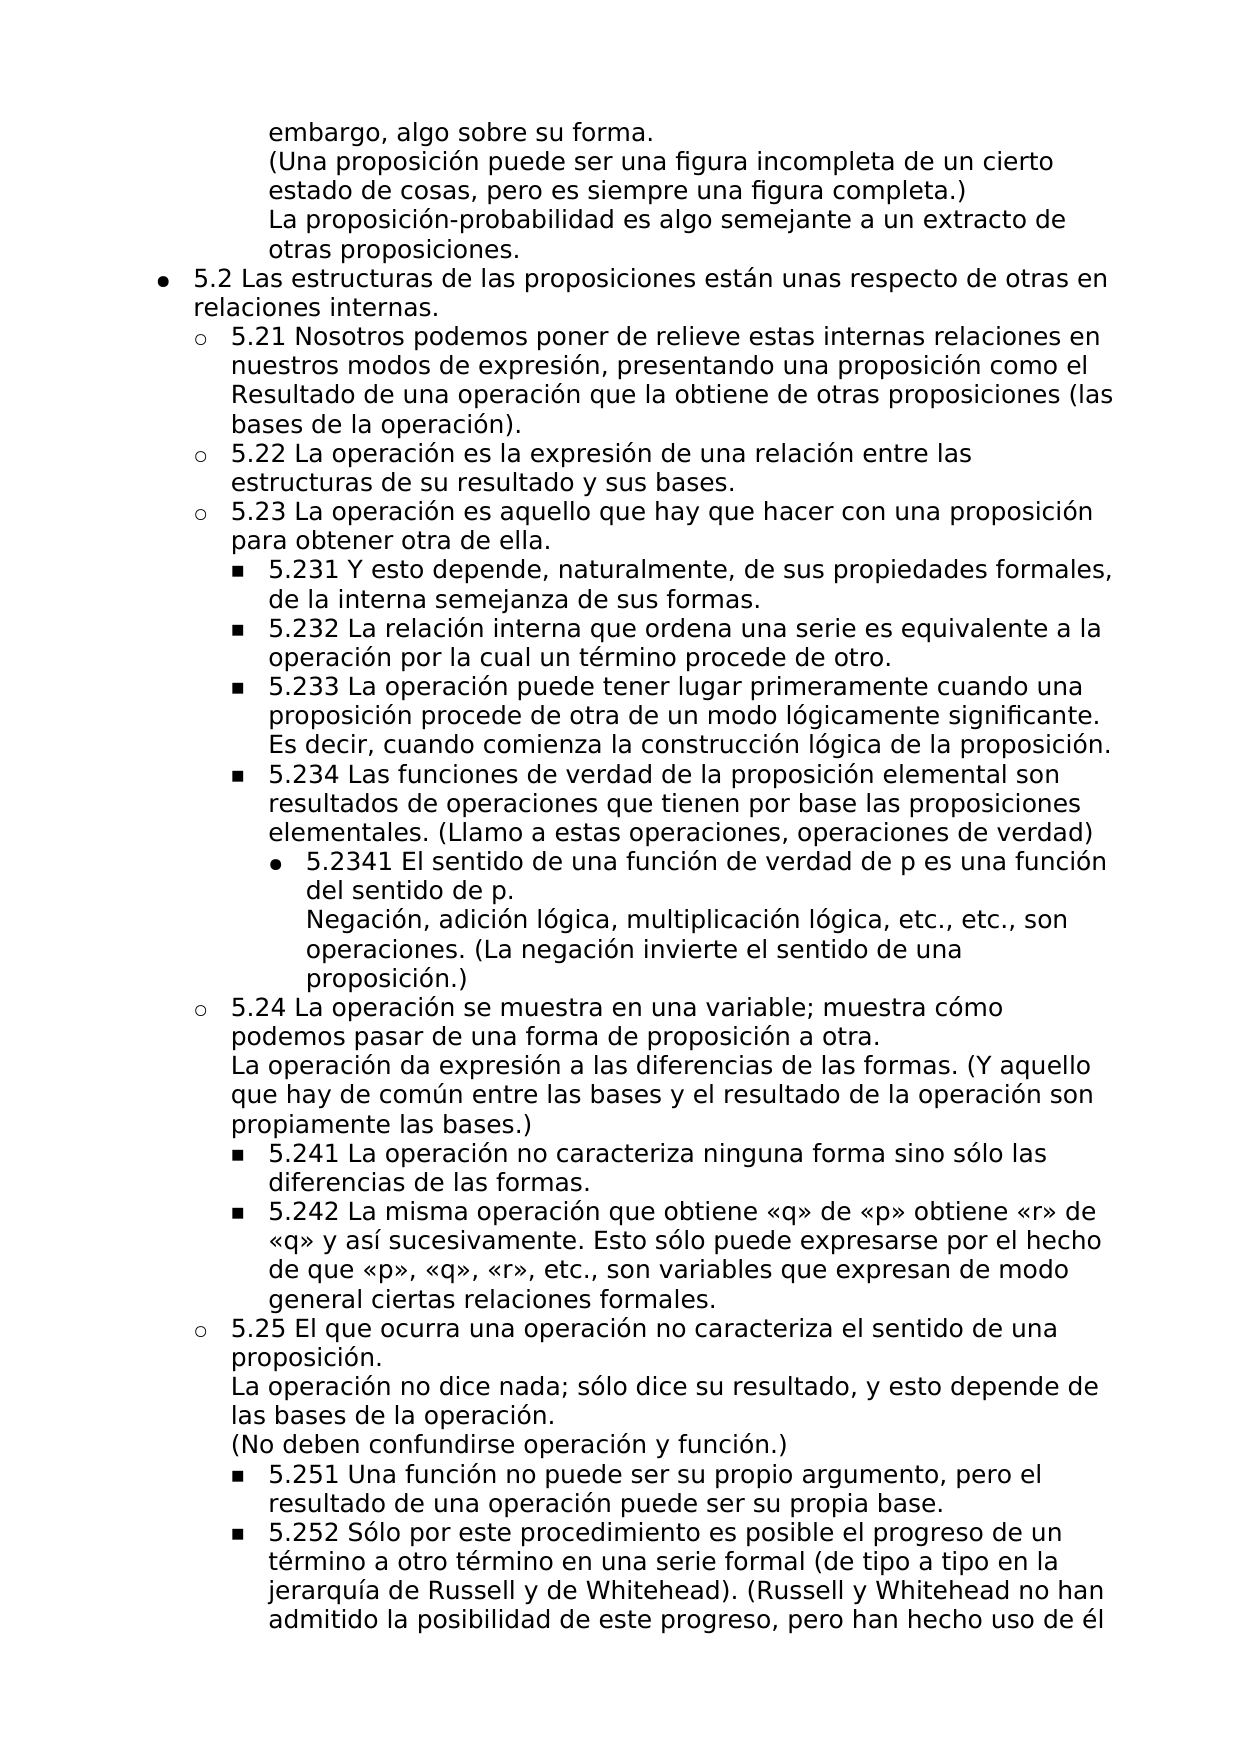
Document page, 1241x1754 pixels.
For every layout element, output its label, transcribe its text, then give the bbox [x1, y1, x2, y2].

list Negación, adición lógica, multiplicación lógica, etc., etc., son operaciones. (La negación invierte el sentido de una proposición.) [268, 906, 1122, 993]
list 5.241 La operación no caracteriza ninguna forma sino sólo las diferencias de las formas. [231, 1139, 1122, 1197]
list (No deben confundirse operación y función.) [193, 1431, 1122, 1460]
list La operación no dice nada; sólo dice su resultado, y esto depende de las bases de la operación. [193, 1372, 1122, 1431]
list 5.233 La operación puede tener lugar primeramente cuando una proposición procede de otra de un modo lógicamente significante. Es decir, cuando comienza la construcción lógica de la proposición. [231, 672, 1122, 760]
list 5.232 La relación interna que ordena una serie es equivalente a la operación por la cual un término procede de otro. [231, 614, 1122, 672]
list La operación da expresión a las diferencias de las formas. (Y aquello que hay de común entre las bases y el resultado de la operación son propiamente las bases.) [193, 1051, 1122, 1139]
list 5.2341 El sentido de una función de verdad de p es una función del sentido de p. [268, 847, 1122, 906]
list La proposición-probabilidad es algo semejante a un extracto de otras proposiciones. [231, 206, 1122, 264]
list 5.252 Sólo por este procedimiento es posible el progreso de un término a otro término en una serie formal (de tipo a tipo en la jerarquía de Russell y de Whitehead). (Russell y Whitehead no han admitido la posibilidad de este progreso, pero han hecho uso de él [231, 1518, 1122, 1635]
list 5.251 Una función no puede ser su propio argumento, pero el resultado de una operación puede ser su propia base. [231, 1460, 1122, 1518]
list 5.242 La misma operación que obtiene «q» de «p» obtiene «r» de «q» y así sucesivamente. Esto sólo puede expresarse por el hecho de que «p», «q», «r», etc., son variables que expresan de modo general ciertas relaciones formales. [231, 1197, 1122, 1314]
list 5.231 Y esto depende, naturalmente, de sus propiedades formales, de la interna semejanza de sus formas. [231, 556, 1122, 614]
list embargo, algo sobre su forma. [231, 118, 1122, 147]
list 5.234 Las funciones de verdad de la proposición elemental son resultados de operaciones que tienen por base las proposiciones elementales. (Llamo a estas operaciones, operaciones de verdad) [231, 760, 1122, 847]
list 5.2 Las estructuras de las proposiciones están unas respecto de otras en relaciones internas. [156, 264, 1122, 322]
list 5.23 La operación es aquello que hay que hacer con una proposición para obtener otra de ella. [193, 497, 1122, 556]
list 5.25 El que ocurra una operación no caracteriza el sentido de una proposición. [193, 1314, 1122, 1372]
list 5.24 La operación se muestra en una variable; muestra cómo podemos pasar de una forma de proposición a otra. [193, 993, 1122, 1051]
list 5.21 Nosotros podemos poner de relieve estas internas relaciones en nuestros modos de expresión, presentando una proposición como el Resultado de una operación que la obtiene de otras proposiciones (las bases de la operación). [193, 322, 1122, 439]
list 5.22 La operación es la expresión de una relación entre las estructuras de su resultado y sus bases. [193, 439, 1122, 497]
list (Una proposición puede ser una figura incompleta de un cierto estado de cosas, pero es siempre una figura completa.) [231, 147, 1122, 206]
